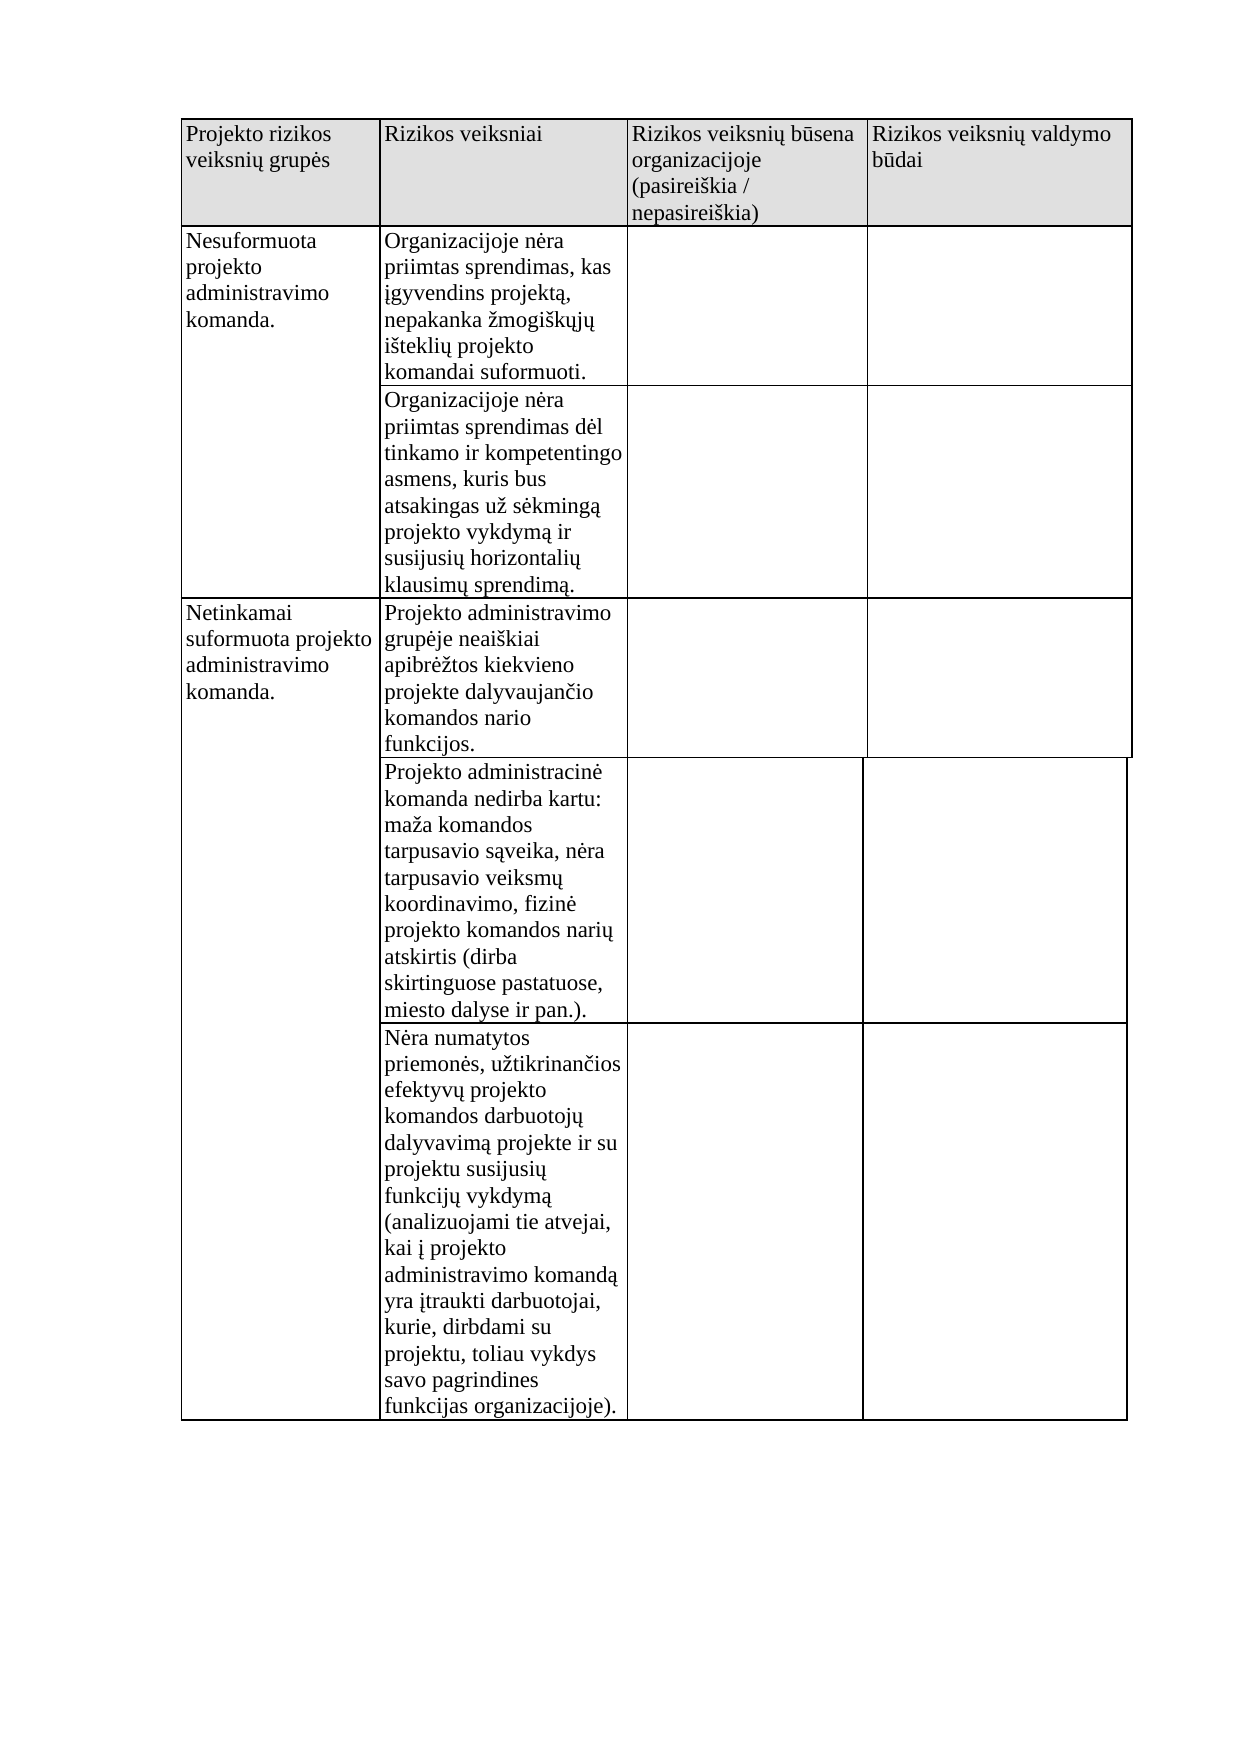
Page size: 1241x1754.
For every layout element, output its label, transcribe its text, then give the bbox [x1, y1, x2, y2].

table_cell [1128, 1022, 1132, 1419]
table_header Rizikos veiksniai [381, 120, 627, 225]
table_cell Projekto administracinė komanda nedirba kartu: maža komandos tarpusavio sąveika, nėra tarpusavio veiksmų koordinavimo, fizinė projekto komandos narių atskirtis (dirba skirtinguose pastatuose, miesto dalyse ir pan.). [381, 758, 627, 1022]
table_cell [628, 1024, 862, 1419]
table_cell [868, 227, 1131, 385]
table_cell Nesuformuota projekto administravimo komanda. [182, 227, 379, 597]
table_header Rizikos veiksnių valdymo būdai [868, 120, 1131, 225]
table_cell Projekto administravimo grupėje neaiškiai apibrėžtos kiekvieno projekte dalyvaujančio komandos nario funkcijos. [381, 599, 627, 757]
table_cell [864, 758, 1126, 1022]
table_cell [628, 227, 867, 385]
table_cell Netinkamai suformuota projekto administravimo komanda. [182, 599, 379, 1419]
table_cell [628, 386, 867, 597]
table_cell Nėra numatytos priemonės, užtikrinančios efektyvų projekto komandos darbuotojų dalyvavimą projekte ir su projektu susijusių funkcijų vykdymą (analizuojami tie atvejai, kai į projekto administravimo komandą yra įtraukti darbuotojai, kurie, dirbdami su projektu, toliau vykdys savo pagrindines funkcijas organizacijoje). [381, 1024, 627, 1419]
table_cell [868, 386, 1131, 597]
table_header Projekto rizikos veiksnių grupės [182, 120, 379, 225]
table_cell [1128, 758, 1132, 1022]
table_header Rizikos veiksnių būsena organizacijoje (pasireiškia / nepasireiškia) [628, 120, 867, 225]
table_cell Organizacijoje nėra priimtas sprendimas dėl tinkamo ir kompetentingo asmens, kuris bus atsakingas už sėkmingą projekto vykdymą ir susijusių horizontalių klausimų sprendimą. [381, 386, 627, 597]
table_cell [864, 1024, 1126, 1419]
table_cell Organizacijoje nėra priimtas sprendimas, kas įgyvendins projektą, nepakanka žmogiškųjų išteklių projekto komandai suformuoti. [381, 227, 627, 385]
table_cell [868, 599, 1131, 757]
table_cell [628, 599, 867, 757]
table_cell [628, 758, 862, 1022]
